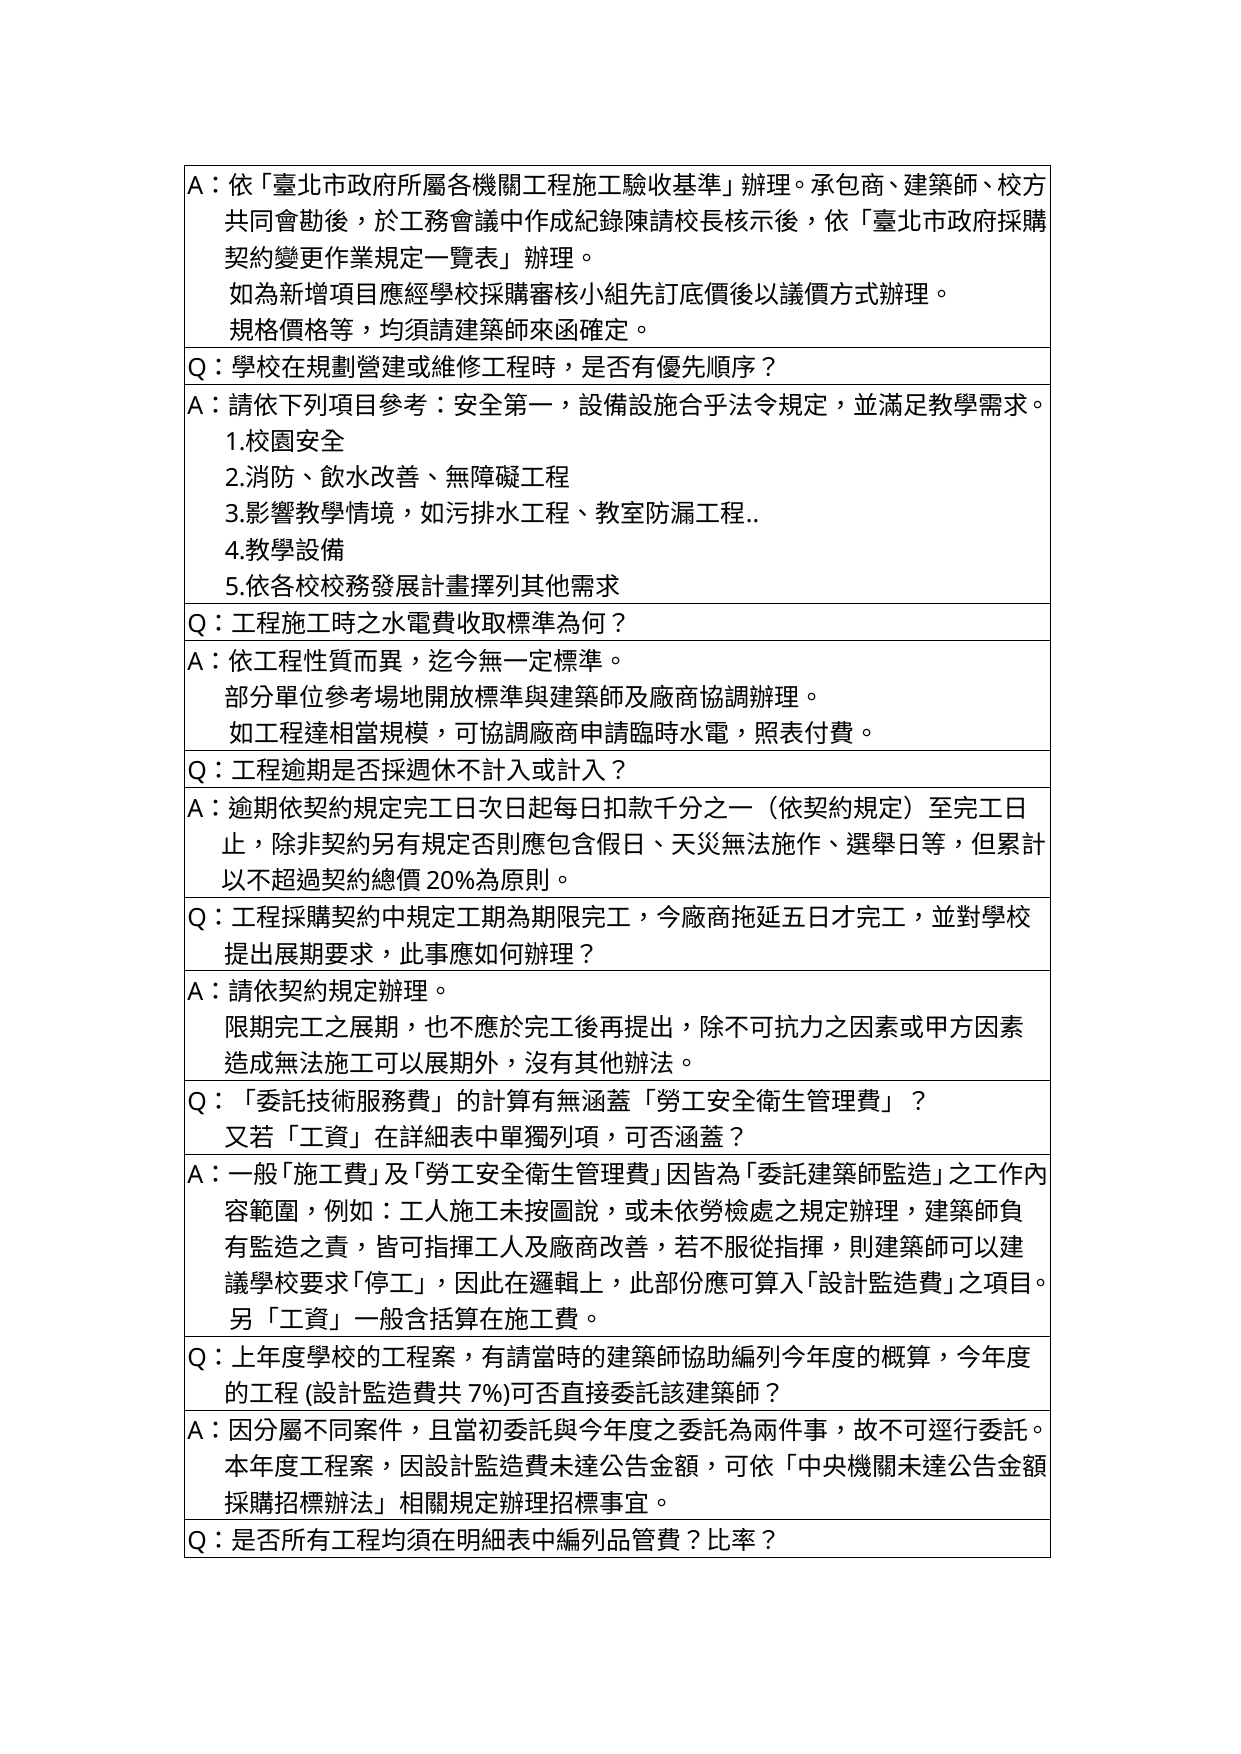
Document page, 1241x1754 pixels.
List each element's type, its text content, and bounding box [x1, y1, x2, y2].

table_cell A：一般「施工費」及「勞工安全衛生管理費」因皆為「委託建築師監造」之工作內容範圍，例如：工人施工未按圖說，或未依勞檢處之規定辦理，建築師負有監造之責，皆可指揮工人及廠商改善，若不服從指揮，則建築師可以建議學校要求「停工」，因此在邏輯上，此部份應可算入「設計監造費」之項目。 另「工資」一般含括算在施工費。 [185, 1155, 1050, 1336]
table_cell A：依工程性質而異，迄今無一定標準。 部分單位參考場地開放標準與建築師及廠商協調辦理。 如工程達相當規模，可協調廠商申請臨時水電，照表付費。 [185, 641, 1050, 750]
table_cell A：因分屬不同案件，且當初委託與今年度之委託為兩件事，故不可逕行委託。本年度工程案，因設計監造費未達公告金額，可依「中央機關未達公告金額採購招標辦法」相關規定辦理招標事宜。 [185, 1411, 1050, 1519]
table_cell Q：是否所有工程均須在明細表中編列品管費？比率？ [185, 1520, 1050, 1557]
table_cell A：依「臺北市政府所屬各機關工程施工驗收基準」辦理。承包商、建築師、校方共同會勘後，於工務會議中作成紀錄陳請校長核示後，依「臺北市政府採購契約變更作業規定一覽表」辦理。 如為新增項目應經學校採購審核小組先訂底價後以議價方式辦理。 規格價格等，均須請建築師來函確定。 [185, 166, 1050, 347]
table_cell A：逾期依契約規定完工日次日起每日扣款千分之一（依契約規定）至完工日止，除非契約另有規定否則應包含假日、天災無法施作、選舉日等，但累計以不超過契約總價20%為原則。 [185, 788, 1050, 897]
table_cell A：請依下列項目參考：安全第一，設備設施合乎法令規定，並滿足教學需求。 1.校園安全 2.消防、飲水改善、無障礙工程 3.影響教學情境，如污排水工程、教室防漏工程.. 4.教學設備 5.依各校校務發展計畫擇列其他需求 [185, 385, 1050, 603]
table_cell Q：工程採購契約中規定工期為期限完工，今廠商拖延五日才完工，並對學校提出展期要求，此事應如何辦理？ [185, 898, 1050, 970]
table_cell Q：上年度學校的工程案，有請當時的建築師協助編列今年度的概算，今年度的工程 (設計監造費共7%)可否直接委託該建築師？ [185, 1337, 1050, 1409]
table_cell Q：「委託技術服務費」的計算有無涵蓋「勞工安全衛生管理費」？ 又若「工資」在詳細表中單獨列項，可否涵蓋？ [185, 1081, 1050, 1154]
table_cell Q：工程逾期是否採週休不計入或計入？ [185, 751, 1050, 787]
table_cell A：請依契約規定辦理。 限期完工之展期，也不應於完工後再提出，除不可抗力之因素或甲方因素造成無法施工可以展期外，沒有其他辦法。 [185, 971, 1050, 1080]
table_cell Q：學校在規劃營建或維修工程時，是否有優先順序？ [185, 348, 1050, 384]
table_cell Q：工程施工時之水電費收取標準為何？ [185, 604, 1050, 640]
